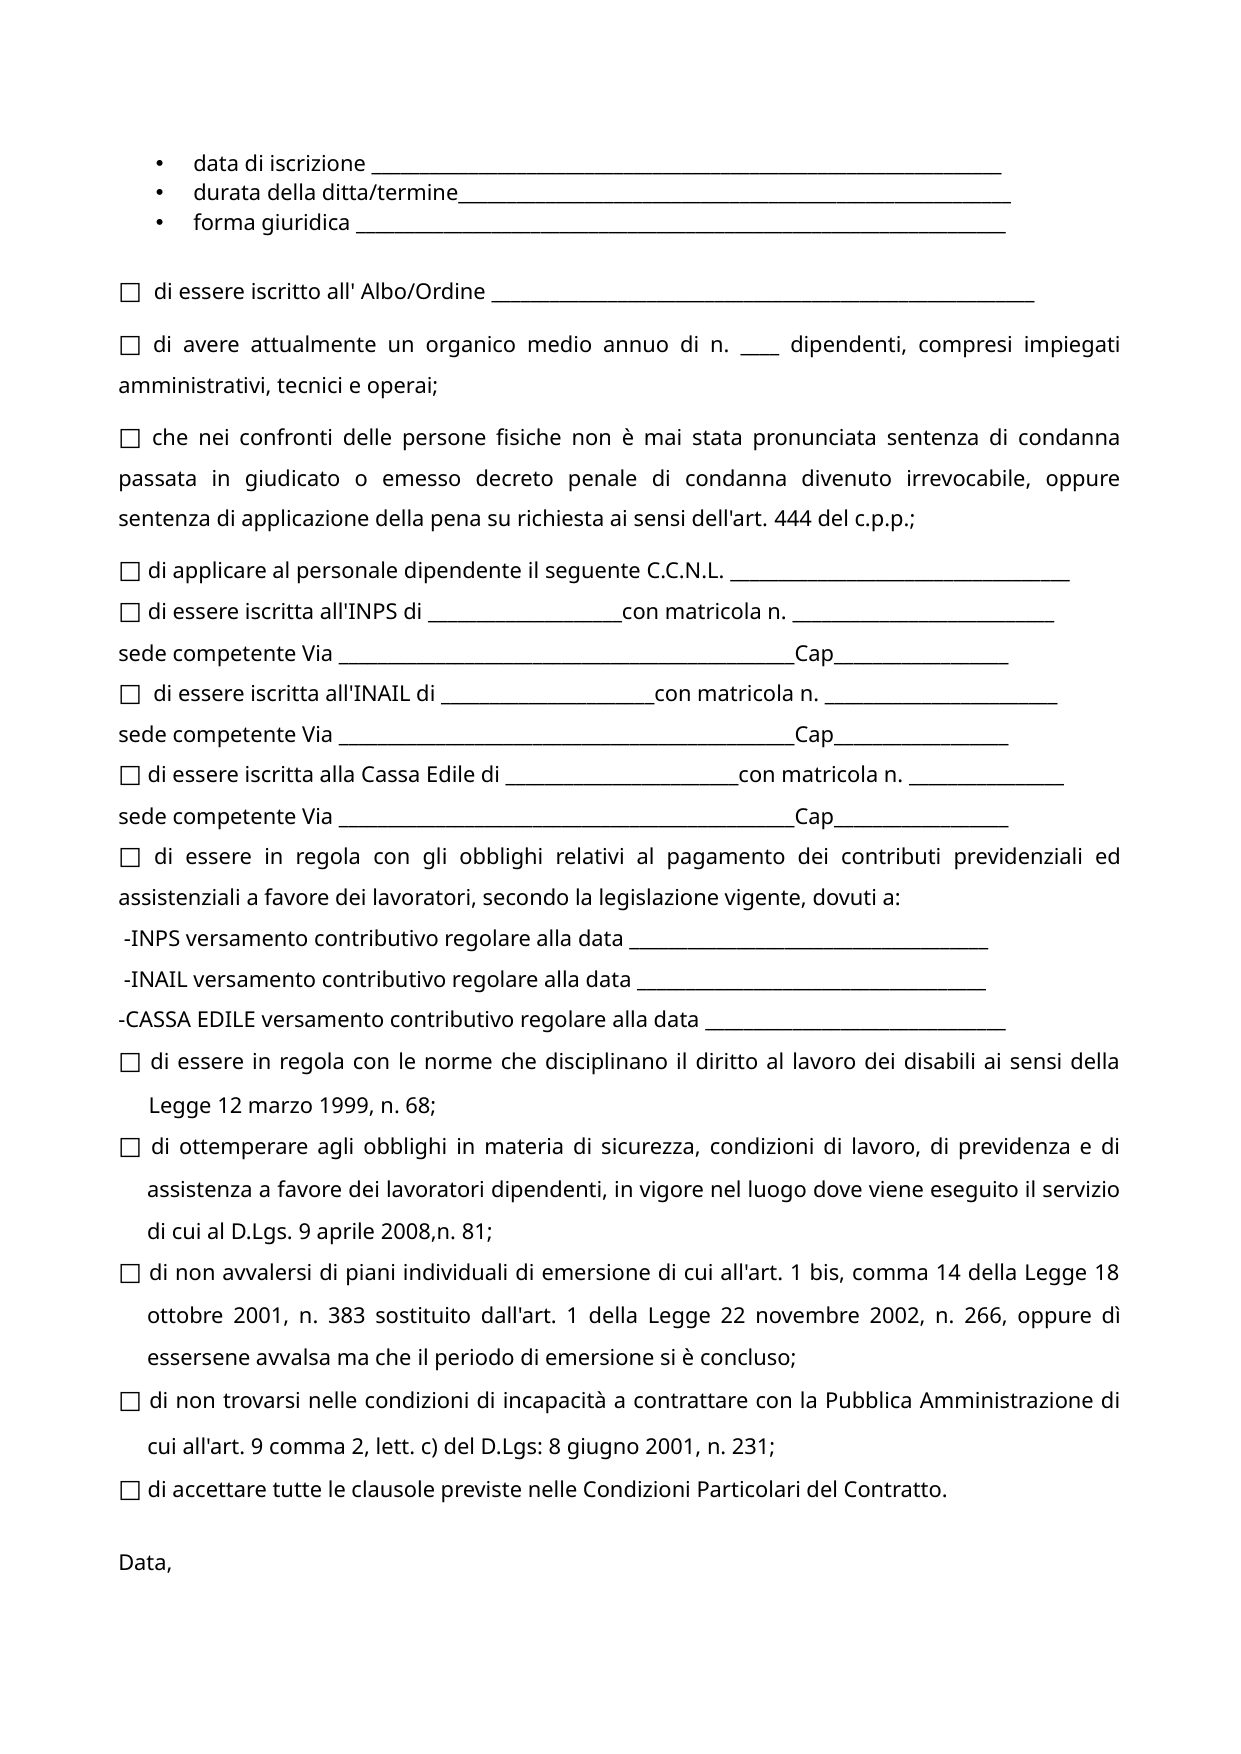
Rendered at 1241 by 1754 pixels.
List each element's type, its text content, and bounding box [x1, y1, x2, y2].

list forma giuridica ___________________________________________________________________ [156, 207, 1122, 237]
text □ di essere in regola con le norme che disciplinano il diritto al lavoro dei disabili ai sensi della Legge 12 marzo 1999, n. 68; [118, 1034, 1122, 1120]
text □ di non trovarsi nelle condizioni di incapacità a contrattare con la Pubblica Amministrazione di cui all'art. 9 comma 2, lett. c) del D.Lgs: 8 giugno 2001, n. 231; [118, 1372, 1122, 1461]
text □ di essere iscritta all'INAIL di ______________________con matricola n. ________________________ [118, 668, 1122, 708]
text -INAIL versamento contributivo regolare alla data ____________________________________ [118, 953, 1122, 993]
text □ di essere iscritto all' Albo/Ordine ________________________________________________________ [118, 267, 1122, 307]
text □ di non avvalersi di piani individuali di emersione di cui all'art. 1 bis, comma 14 della Legge 18 ottobre 2001, n. 383 sostituito dall'art. 1 della Legge 22 novembre 2002, n. 266, oppure dì essersene avvalsa ma che il periodo di emersione si è concluso; [118, 1246, 1122, 1372]
text □ di essere iscritta alla Cassa Edile di ________________________con matricola n. ________________ [118, 749, 1122, 790]
text □ di ottemperare agli obblighi in materia di sicurezza, condizioni di lavoro, di previdenza e di assistenza a favore dei lavoratori dipendenti, in vigore nel luogo dove viene eseguito il servizio di cui al D.Lgs. 9 aprile 2008,n. 81; [118, 1120, 1122, 1246]
text sede competente Via _______________________________________________Cap__________________ [118, 627, 1122, 668]
text Data, [118, 1535, 1122, 1576]
text □ di essere in regola con gli obblighi relativi al pagamento dei contributi previdenziali ed assistenziali a favore dei lavoratori, secondo la legislazione vigente, dovuti a: [118, 831, 1122, 912]
list durata della ditta/termine_________________________________________________________ [156, 177, 1122, 207]
text -CASSA EDILE versamento contributivo regolare alla data _______________________________ [118, 993, 1122, 1034]
text ­□ di avere attualmente un organico medio annuo di n. ____ dipendenti, compresi impiegati amministrativi, tecnici e operai; [118, 319, 1122, 400]
list data di iscrizione _________________________________________________________________ [156, 148, 1122, 177]
text □ di accettare tutte le clausole previste nelle Condizioni Particolari del Contratto. [118, 1461, 1122, 1505]
text sede competente Via _______________________________________________Cap__________________ [118, 708, 1122, 749]
text □ di applicare al personale dipendente il seguente C.C.N.L. ___________________________________ [118, 546, 1122, 586]
text □ di essere iscritta all'INPS di ____________________con matricola n. ___________________________ [118, 586, 1122, 627]
text sede competente Via _______________________________________________Cap__________________ [118, 790, 1122, 831]
text -INPS versamento contributivo regolare alla data _____________________________________ [118, 912, 1122, 953]
text □ che nei confronti delle persone fisiche non è mai stata pronunciata sentenza di condanna passata in giudicato o emesso decreto penale di condanna divenuto irrevocabile, oppure sentenza di applicazione della pena su richiesta ai sensi dell'art. 444 del c.p.p.; [118, 412, 1122, 533]
